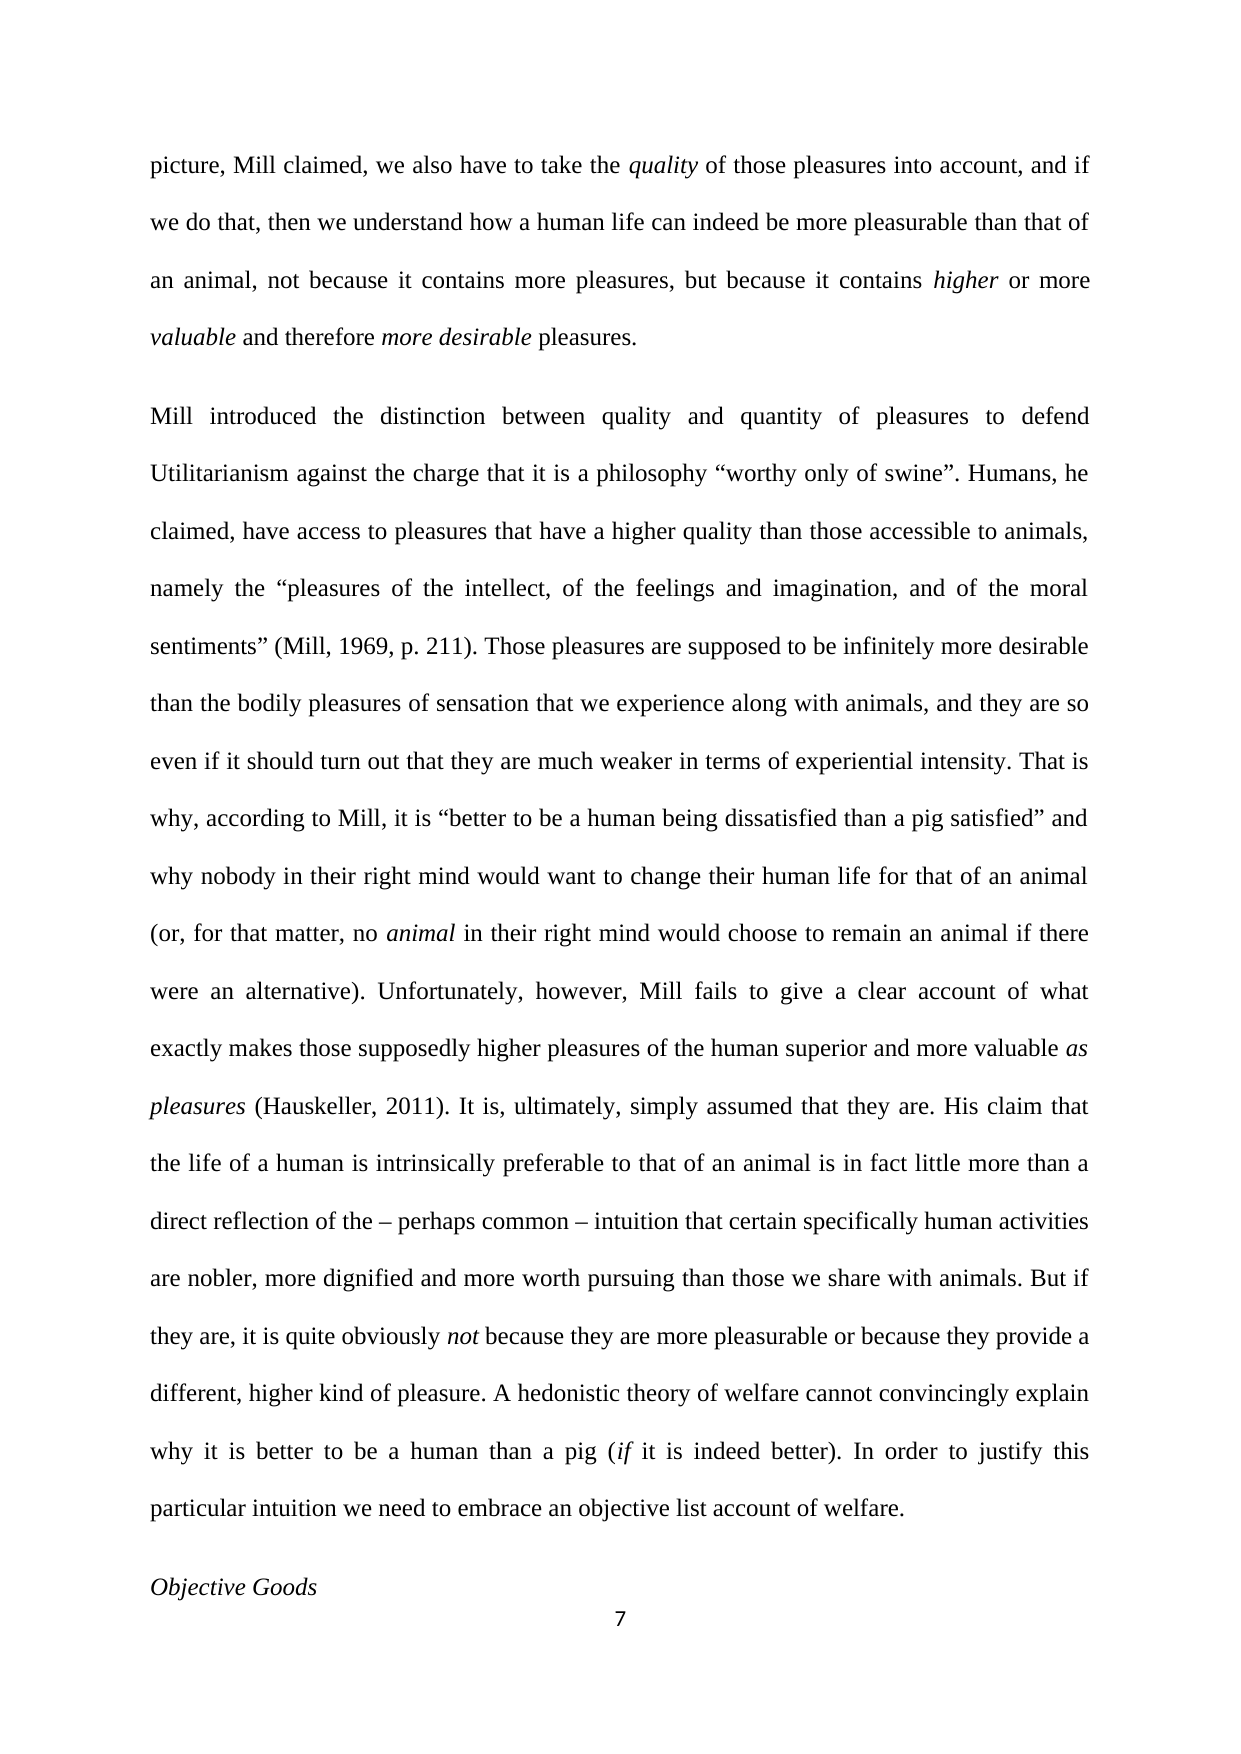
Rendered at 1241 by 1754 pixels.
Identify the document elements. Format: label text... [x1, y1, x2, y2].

text Objective Goods [150, 1572, 1090, 1600]
text Mill introduced the distinction between quality and quantity of pleasures to defend Utilitarianism against the charge that it is a philosophy “worthy only of swine”. Humans, he claimed, have access to pleasures that have a higher quality than those accessible to animals, namely the “pleasures of the intellect, of the feelings and imagination, and of the moral sentiments” (Mill, 1969, p. 211). Those pleasures are supposed to be infinitely more desirable than the bodily pleasures of sensation that we experience along with animals, and they are so even if it should turn out that they are much weaker in terms of experiential intensity. That is why, according to Mill, it is “better to be a human being dissatisfied than a pig satisfied” and why nobody in their right mind would want to change their human life for that of an animal (or, for that matter, no animal in their right mind would choose to remain an animal if there were an alternative). Unfortunately, however, Mill fails to give a clear account of what exactly makes those supposedly higher pleasures of the human superior and more valuable as pleasures (Hauskeller, 2011). It is, ultimately, simply assumed that they are. His claim that the life of a human is intrinsically preferable to that of an animal is in fact little more than a direct reflection of the – perhaps common – intuition that certain specifically human activities are nobler, more dignified and more worth pursuing than those we share with animals. But if they are, it is quite obviously not because they are more pleasurable or because they provide a different, higher kind of pleasure. A hedonistic theory of welfare cannot convincingly explain why it is better to be a human than a pig (if it is indeed better). In order to justify this particular intuition we need to embrace an objective list account of welfare. [150, 401, 1090, 1522]
text picture, Mill claimed, we also have to take the quality of those pleasures into account, and if we do that, then we understand how a human life can indeed be more pleasurable than that of an animal, not because it contains more pleasures, but because it contains higher or more valuable and therefore more desirable pleasures. [150, 150, 1090, 351]
